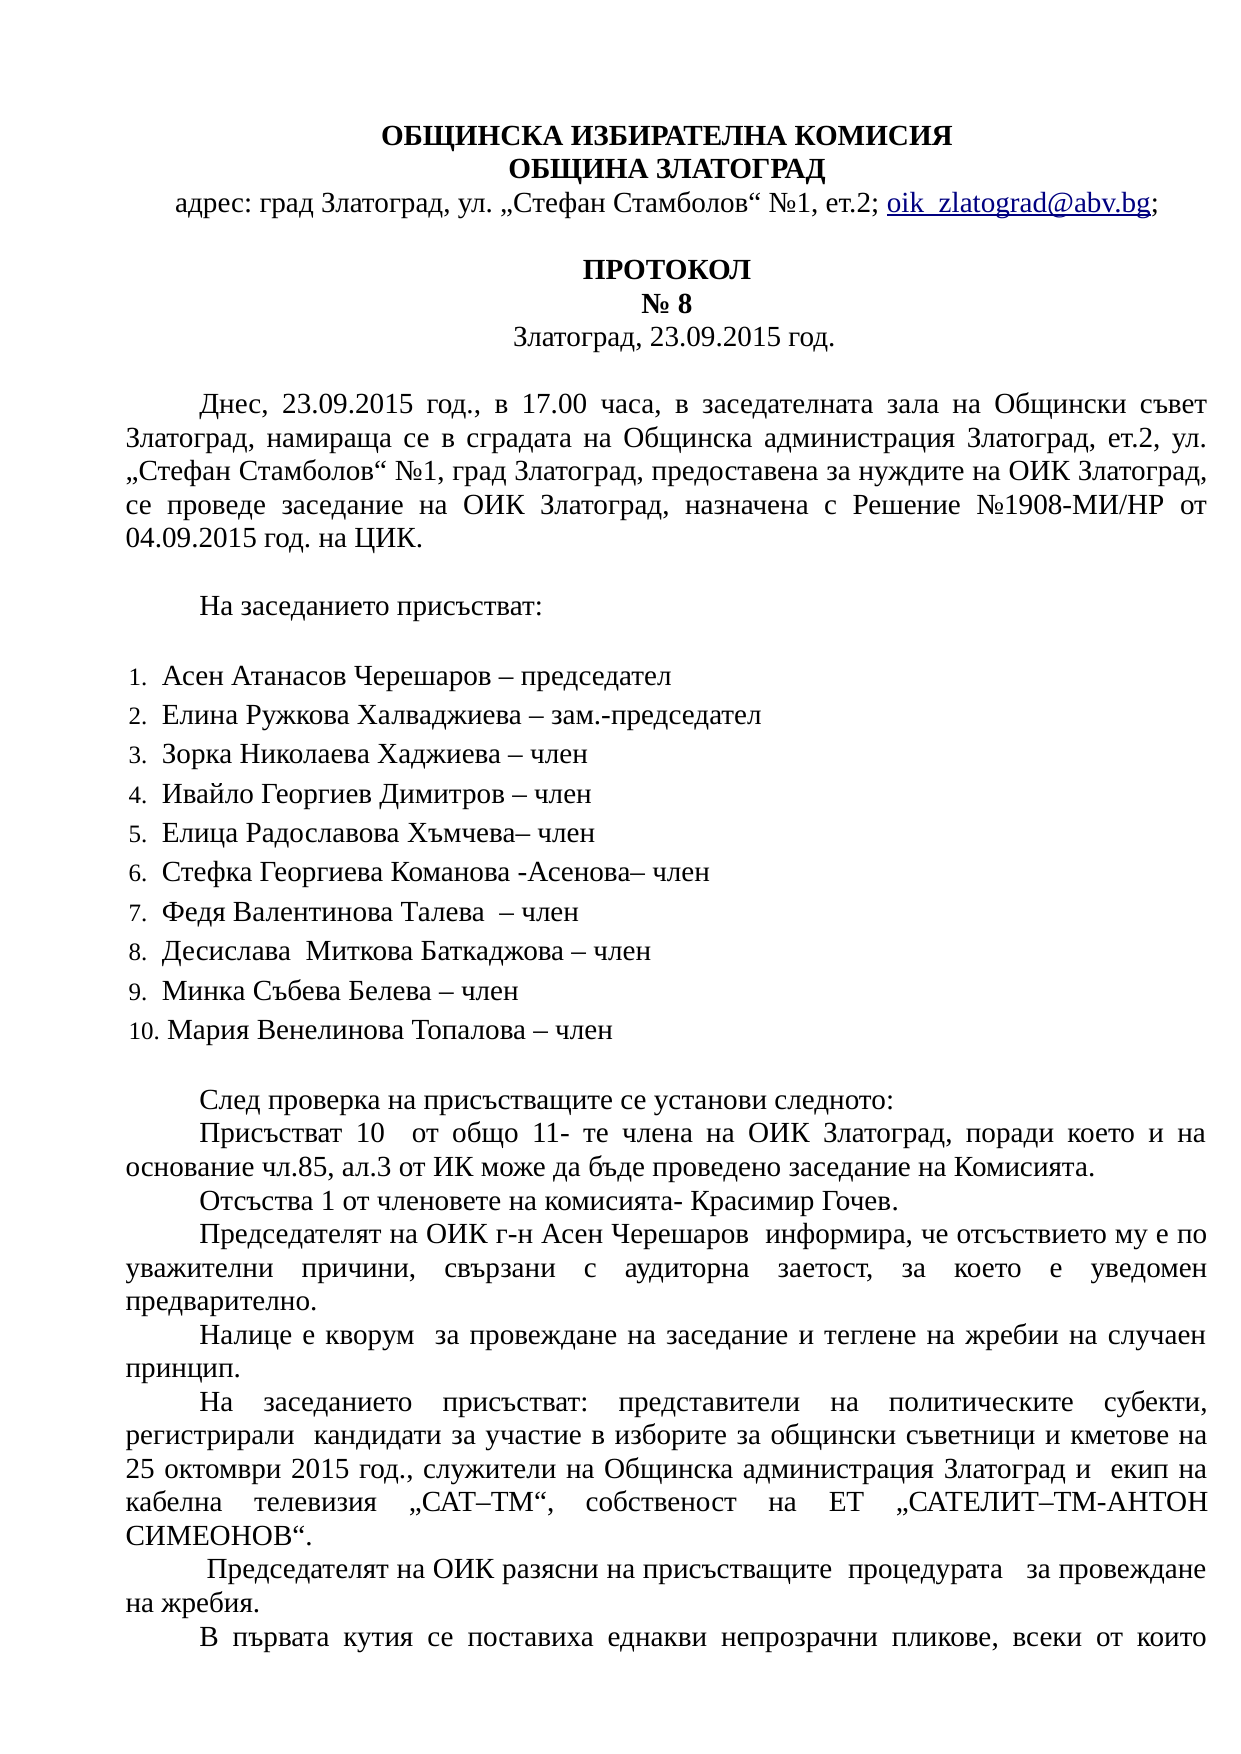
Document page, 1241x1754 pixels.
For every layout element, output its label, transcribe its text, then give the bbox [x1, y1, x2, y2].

table_cell Федя Валентинова Талева – член [125, 891, 1202, 930]
text Председателят на ОИК г-н Асен Черешаров информира, че отсъствието му е по уважителни причини, свързани с аудиторна заетост, за което е уведомен предварително. [125, 1216, 1208, 1317]
text Председателят на ОИК разясни на присъстващите процедурата за провеждане на жребия. [125, 1552, 1208, 1619]
text Присъстват 10 от общо 11- те члена на ОИК Златоград, поради което и на основание чл.85, ал.3 от ИК може да бъде проведено заседание на Комисията. [125, 1116, 1208, 1183]
table_header Асен Атанасов Черешаров – председател [125, 655, 1202, 694]
table_cell Зорка Николаева Хаджиева – член [125, 734, 1202, 773]
text ОБЩИНА ЗЛАТОГРАД [125, 152, 1208, 185]
table_cell Елица Радославова Хъмчева– член [125, 812, 1202, 852]
table_cell Мария Венелинова Топалова – член [125, 1009, 1202, 1048]
table_cell Елина Ружкова Халваджиева – зам.-председател [125, 694, 1202, 733]
text Златоград, 23.09.2015 год. [125, 319, 1208, 353]
text Отсъства 1 от членовете на комисията- Красимир Гочев. [125, 1183, 1208, 1216]
table_cell Ивайло Георгиев Димитров – член [125, 773, 1202, 812]
table_cell Десислава Миткова Баткаджова – член [125, 930, 1202, 970]
text Налице е кворум за провеждане на заседание и теглене на жребии на случаен принцип. [125, 1317, 1208, 1384]
text адрес: град Златоград, ул. „Стефан Стамболов“ №1, ет.2; oik_zlatograd@abv.bg; [125, 185, 1208, 219]
text ПРОТОКОЛ [125, 252, 1208, 286]
table_cell Минка Събева Белева – член [125, 970, 1202, 1009]
text След проверка на присъстващите се установи следното: [125, 1082, 1208, 1116]
text В първата кутия се поставиха еднакви непрозрачни пликове, всеки от които [125, 1619, 1208, 1652]
table_cell Стефка Георгиева Команова -Асенова– член [125, 852, 1202, 891]
text № 8 [125, 286, 1208, 319]
text На заседанието присъстват: [125, 588, 1208, 621]
text ОБЩИНСКА ИЗБИРАТЕЛНА КОМИСИЯ [125, 118, 1208, 152]
text Днес, 23.09.2015 год., в 17.00 часа, в заседателната зала на Общински съвет Златоград, намираща се в сградата на Общинска администрация Златоград, ет.2, ул. „Стефан Стамболов“ №1, град Златоград, предоставена за нуждите на ОИК Златоград, се проведе заседание на ОИК Златоград, назначена с Решение №1908-МИ/НР от 04.09.2015 год. на ЦИК. [125, 386, 1208, 554]
text На заседанието присъстват: представители на политическите субекти, регистрирали кандидати за участие в изборите за общински съветници и кметове на 25 октомври 2015 год., служители на Общинска администрация Златоград и екип на кабелна телевизия „САТ–ТМ“, собственост на ЕТ „САТЕЛИТ–ТМ-АНТОН СИМЕОНОВ“. [125, 1384, 1208, 1552]
